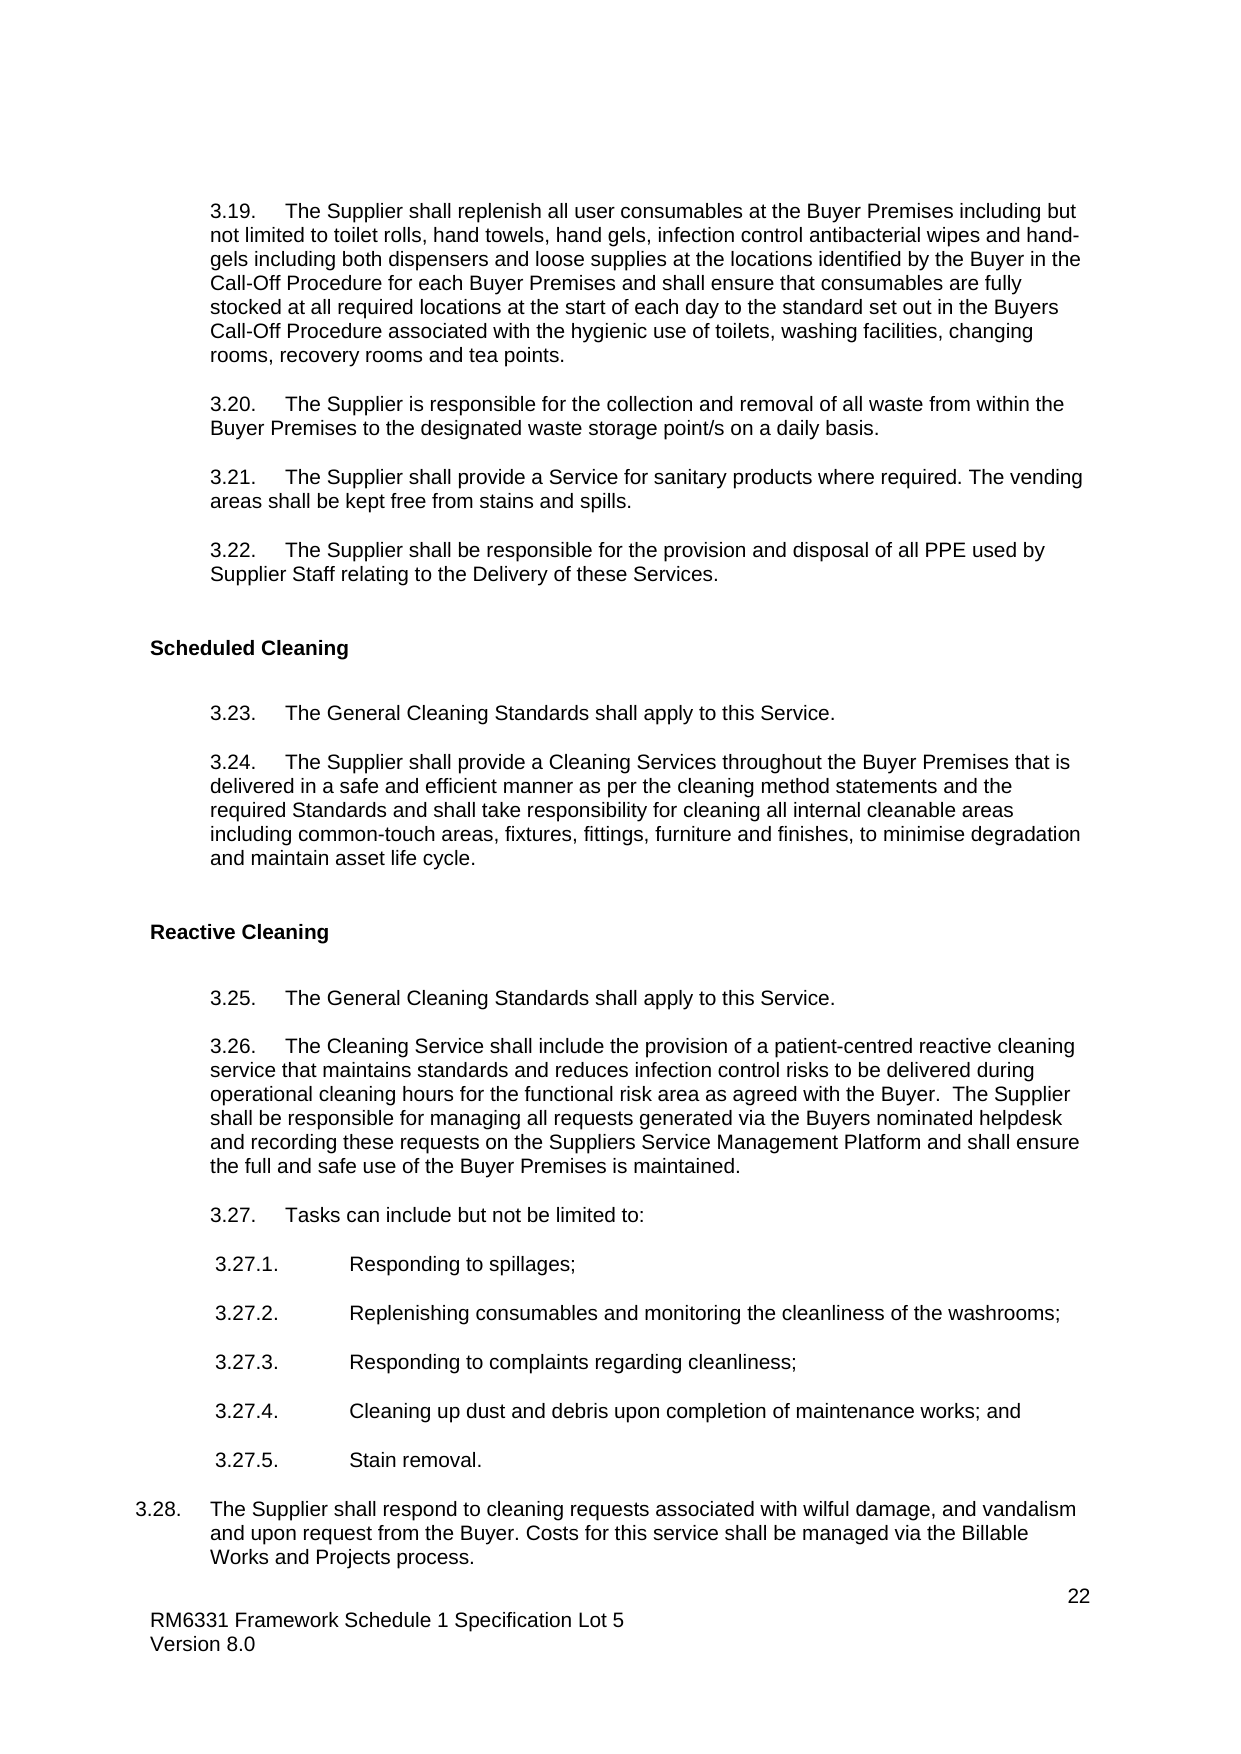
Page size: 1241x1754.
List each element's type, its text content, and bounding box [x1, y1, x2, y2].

list The Supplier shall provide a Cleaning Services throughout the Buyer Premises that is delivered in a safe and efficient manner as per the cleaning method statements and the required Standards and shall take responsibility for cleaning all internal cleanable areas including common-touch areas, fixtures, fittings, furniture and finishes, to minimise degradation and maintain asset life cycle. [210, 750, 1090, 870]
list The Cleaning Service shall include the provision of a patient-centred reactive cleaning service that maintains standards and reduces infection control risks to be delivered during operational cleaning hours for the functional risk area as agreed with the Buyer. The Supplier shall be responsible for managing all requests generated via the Buyers nominated helpdesk and recording these requests on the Suppliers Service Management Platform and shall ensure the full and safe use of the Buyer Premises is maintained. [210, 1034, 1090, 1178]
list The General Cleaning Standards shall apply to this Service. [210, 701, 1090, 725]
list Replenishing consumables and monitoring the cleanliness of the washrooms; [215, 1301, 1090, 1325]
list The Supplier shall provide a Service for sanitary products where required. The vending areas shall be kept free from stains and spills. [210, 464, 1090, 512]
list The General Cleaning Standards shall apply to this Service. [210, 985, 1090, 1009]
list The Supplier is responsible for the collection and removal of all waste from within the Buyer Premises to the designated waste storage point/s on a daily basis. [210, 392, 1090, 439]
list Responding to spillages; [215, 1252, 1090, 1276]
list The Supplier shall be responsible for the provision and disposal of all PPE used by Supplier Staff relating to the Delivery of these Services. [210, 537, 1090, 585]
list Cleaning up dust and debris upon completion of maintenance works; and [215, 1399, 1090, 1423]
text Reactive Cleaning [150, 920, 1090, 944]
list The Supplier shall replenish all user consumables at the Buyer Premises including but not limited to toilet rolls, hand towels, hand gels, infection control antibacterial wipes and hand-gels including both dispensers and loose supplies at the locations identified by the Buyer in the Call-Off Procedure for each Buyer Premises and shall ensure that consumables are fully stocked at all required locations at the start of each day to the standard set out in the Buyers Call-Off Procedure associated with the hygienic use of toilets, washing facilities, changing rooms, recovery rooms and tea points. [210, 199, 1090, 367]
list The Supplier shall respond to cleaning requests associated with wilful damage, and vandalism and upon request from the Buyer. Costs for this service shall be managed via the Billable Works and Projects process. [135, 1497, 1090, 1569]
text Scheduled Cleaning [150, 635, 1090, 659]
list Tasks can include but not be limited to: [210, 1203, 1090, 1227]
list Stain removal. [215, 1448, 1090, 1472]
list Responding to complaints regarding cleanliness; [215, 1350, 1090, 1374]
